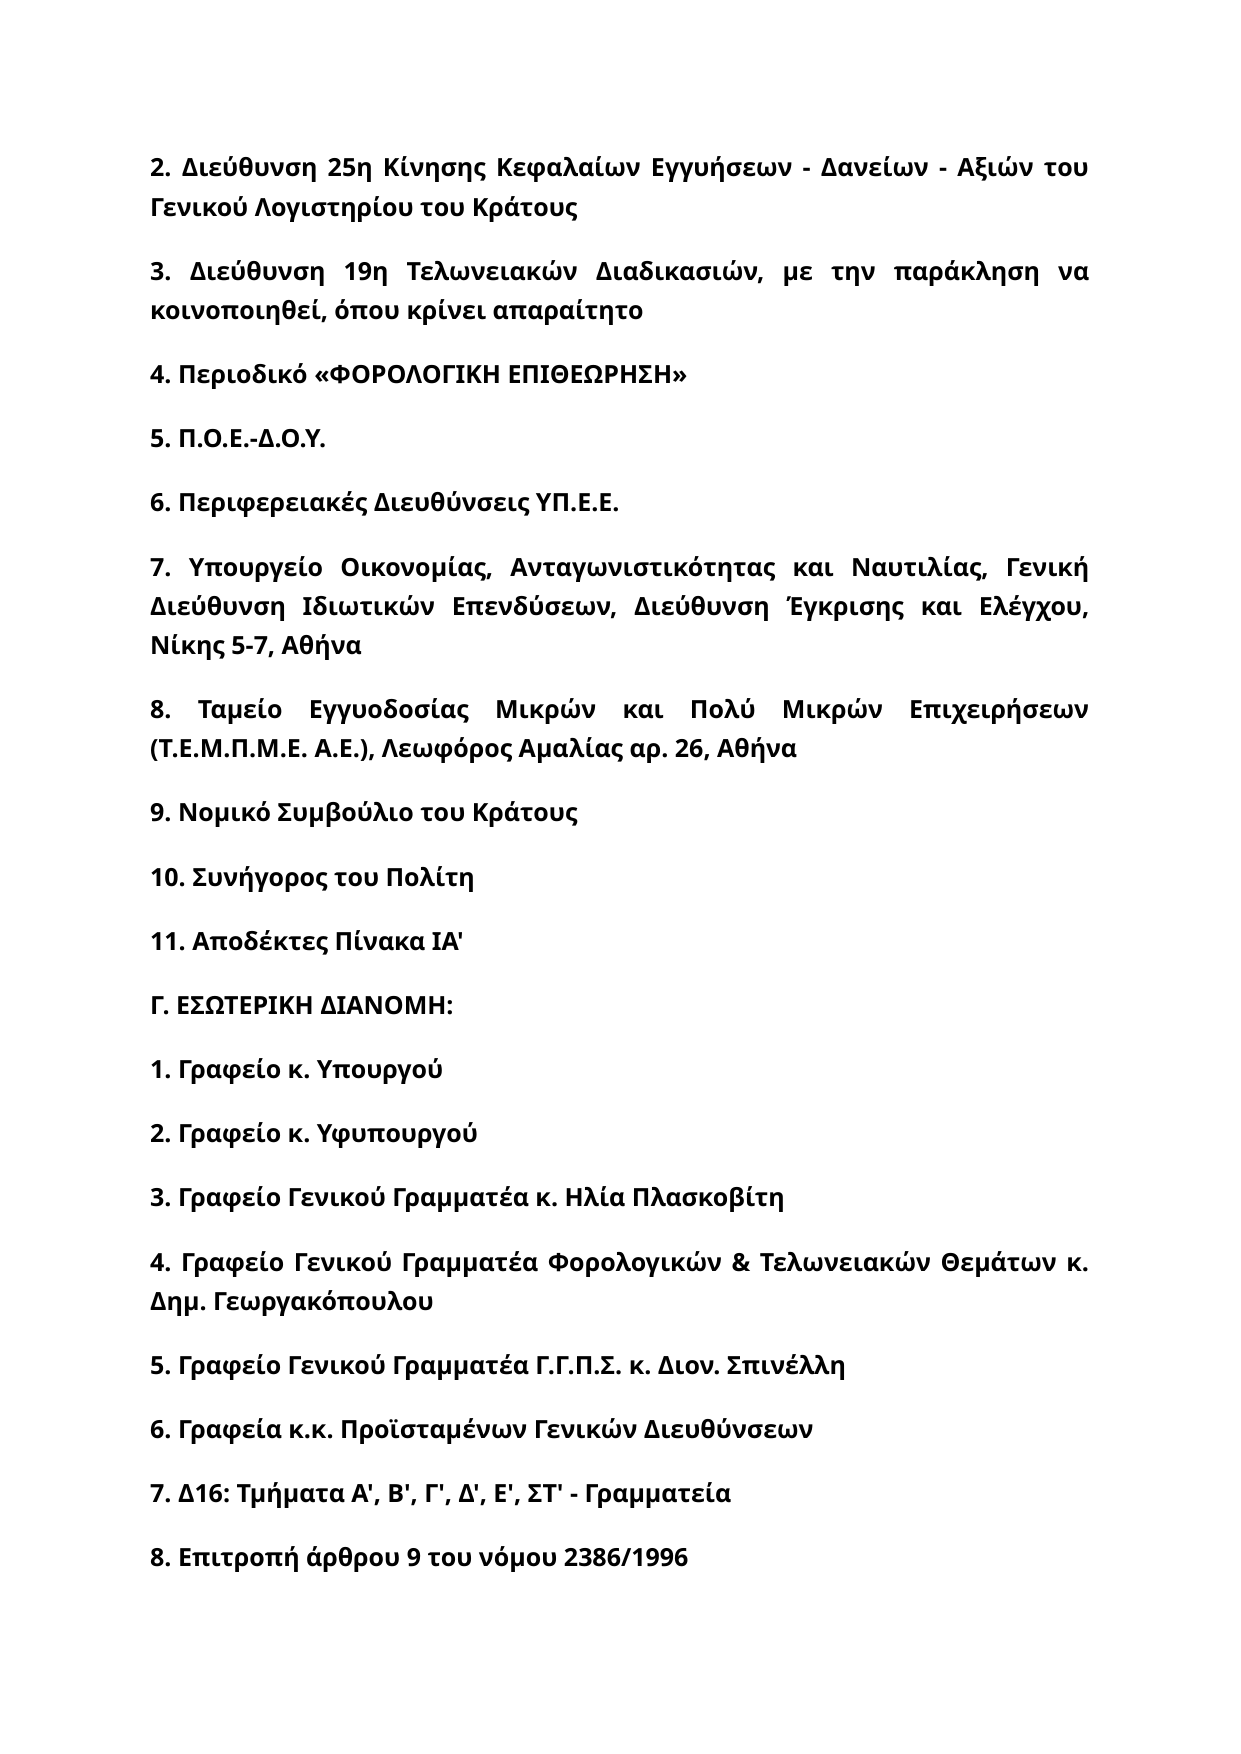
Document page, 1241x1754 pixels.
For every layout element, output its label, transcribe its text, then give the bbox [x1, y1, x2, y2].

text 2. Διεύθυνση 25η Κίνησης Κεφαλαίων Εγγυήσεων - Δανείων - Αξιών του Γενικού Λογιστηρίου του Κράτους [150, 150, 1090, 223]
text 8. Επιτροπή άρθρου 9 του νόμου 2386/1996 [150, 1540, 1090, 1574]
text 3. Γραφείο Γενικού Γραμματέα κ. Ηλία Πλασκοβίτη [150, 1180, 1090, 1214]
text 3. Διεύθυνση 19η Τελωνειακών Διαδικασιών, με την παράκληση να κοινοποιηθεί, όπου κρίνει απαραίτητο [150, 253, 1090, 327]
text 5. Γραφείο Γενικού Γραμματέα Γ.Γ.Π.Σ. κ. Διον. Σπινέλλη [150, 1347, 1090, 1382]
text 9. Νομικό Συμβούλιο του Κράτους [150, 795, 1090, 829]
text 6. Περιφερειακές Διευθύνσεις ΥΠ.Ε.Ε. [150, 485, 1090, 519]
text 6. Γραφεία κ.κ. Προϊσταμένων Γενικών Διευθύνσεων [150, 1412, 1090, 1446]
text 7. Δ16: Τμήματα Α', Β', Γ', Δ', Ε', ΣΤ' - Γραμματεία [150, 1476, 1090, 1510]
text 4. Γραφείο Γενικού Γραμματέα Φορολογικών & Τελωνειακών Θεμάτων κ. Δημ. Γεωργακόπουλου [150, 1244, 1090, 1317]
text 4. Περιοδικό «ΦΟΡΟΛΟΓΙΚΗ ΕΠΙΘΕΩΡΗΣΗ» [150, 357, 1090, 391]
text 11. Αποδέκτες Πίνακα ΙΑ' [150, 923, 1090, 957]
text 2. Γραφείο κ. Υφυπουργού [150, 1116, 1090, 1150]
text 8. Ταμείο Εγγυοδοσίας Μικρών και Πολύ Μικρών Επιχειρήσεων (Τ.Ε.Μ.Π.Μ.Ε. A.E.), Λεωφόρος Αμαλίας αρ. 26, Αθήνα [150, 692, 1090, 765]
text 5. Π.Ο.Ε.-Δ.Ο.Υ. [150, 421, 1090, 455]
text Γ. ΕΣΩΤΕΡΙΚΗ ΔΙΑΝΟΜΗ: [150, 987, 1090, 1022]
text 1. Γραφείο κ. Υπουργού [150, 1052, 1090, 1086]
text 7. Υπουργείο Οικονομίας, Ανταγωνιστικότητας και Ναυτιλίας, Γενική Διεύθυνση Ιδιωτικών Επενδύσεων, Διεύθυνση Έγκρισης και Ελέγχου, Νίκης 5-7, Αθήνα [150, 549, 1090, 662]
text 10. Συνήγορος του Πολίτη [150, 859, 1090, 893]
